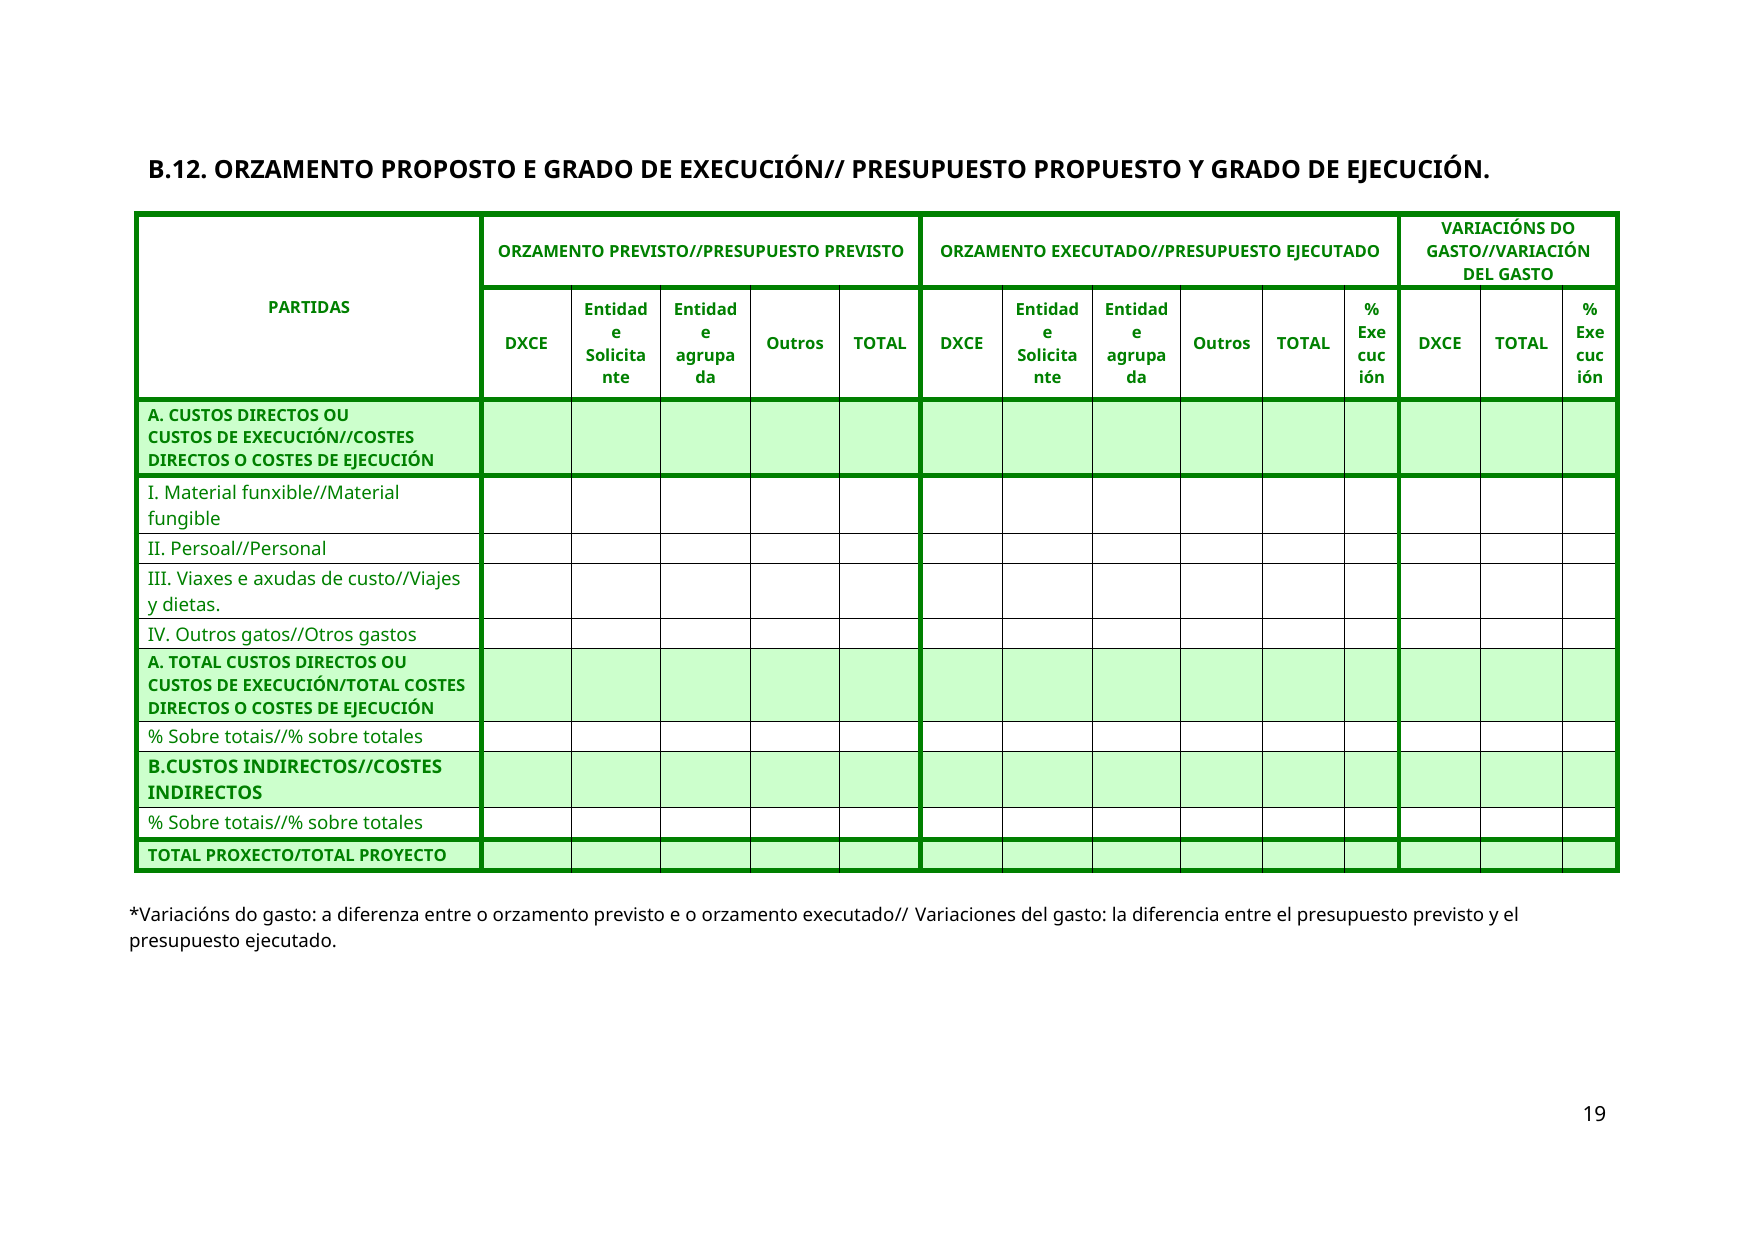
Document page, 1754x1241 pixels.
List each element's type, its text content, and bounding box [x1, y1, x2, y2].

table_cell [1345, 842, 1397, 868]
table_cell [1345, 752, 1397, 807]
table_cell [1093, 752, 1180, 807]
table_cell [1003, 649, 1092, 721]
table_cell DXCE [923, 290, 1002, 397]
table_header ORZAMENTO PREVISTO//PRESUPUESTO PREVISTO [484, 217, 918, 285]
table_cell [1481, 478, 1562, 532]
table_cell [1563, 808, 1615, 837]
table_cell [1181, 402, 1262, 473]
table_cell IV. Outros gatos//Otros gastos [139, 619, 479, 648]
table_cell [1003, 722, 1092, 751]
table_cell [1003, 619, 1092, 648]
table_cell [484, 619, 571, 648]
table_cell [1181, 752, 1262, 807]
table_cell [484, 534, 571, 562]
table_cell [1345, 402, 1397, 473]
table_cell [661, 402, 750, 473]
table_cell [1263, 564, 1344, 618]
table_cell [840, 722, 918, 751]
table_cell [1401, 564, 1480, 618]
table_cell [1093, 808, 1180, 837]
table_cell [1093, 649, 1180, 721]
table_cell A. CUSTOS DIRECTOS OU CUSTOS DE EXECUCIÓN//COSTES DIRECTOS O COSTES DE EJECUCIÓN [139, 402, 479, 473]
table_cell [840, 808, 918, 837]
table_cell [1481, 534, 1562, 562]
table_header VARIACIÓNS DO GASTO//VARIACIÓN DEL GASTO [1401, 217, 1615, 285]
table_cell [1181, 722, 1262, 751]
table_cell [1093, 534, 1180, 562]
table_cell [923, 649, 1002, 721]
table_cell [1263, 722, 1344, 751]
table_cell [1263, 842, 1344, 868]
table_cell [840, 752, 918, 807]
table_cell [1563, 534, 1615, 562]
table_cell TOTAL [840, 290, 918, 397]
table_cell Entidade agrupada [661, 290, 750, 397]
table_cell [1003, 808, 1092, 837]
table_cell [572, 478, 660, 532]
table_cell [1003, 534, 1092, 562]
table_cell [1401, 649, 1480, 721]
table_cell [751, 808, 839, 837]
table_cell [484, 842, 571, 868]
table_cell [1401, 842, 1480, 868]
table_cell [923, 402, 1002, 473]
table_cell [1093, 402, 1180, 473]
table_cell [661, 722, 750, 751]
table_cell [572, 842, 660, 868]
table_cell [840, 402, 918, 473]
table_cell [1401, 722, 1480, 751]
table_cell [923, 808, 1002, 837]
table_cell Entidade Solicitante [1003, 290, 1092, 397]
table_cell % Sobre totais//% sobre totales [139, 722, 479, 751]
table_cell [1401, 808, 1480, 837]
table_cell [661, 842, 750, 868]
table_cell [1563, 478, 1615, 532]
table_cell [840, 842, 918, 868]
table_cell [1181, 649, 1262, 721]
table_cell [1181, 842, 1262, 868]
table_cell [661, 564, 750, 618]
table_cell [572, 752, 660, 807]
table_cell [1481, 808, 1562, 837]
table_cell [1003, 842, 1092, 868]
table_cell [1563, 752, 1615, 807]
table_cell % Execución [1563, 290, 1615, 397]
table_cell [751, 649, 839, 721]
table_cell [661, 478, 750, 532]
table_cell [1003, 402, 1092, 473]
table_cell TOTAL [1263, 290, 1344, 397]
table_cell [840, 564, 918, 618]
table_cell [1093, 619, 1180, 648]
table_cell [1003, 478, 1092, 532]
table_cell [923, 478, 1002, 532]
table_cell [1093, 478, 1180, 532]
table_cell [1481, 752, 1562, 807]
table_cell TOTAL PROXECTO/TOTAL PROYECTO [139, 842, 479, 868]
table_cell [484, 564, 571, 618]
table_cell [751, 534, 839, 562]
table_cell [572, 808, 660, 837]
table_cell [1181, 564, 1262, 618]
text B.12. ORZAMENTO PROPOSTO E GRADO DE EXECUCIÓN// PRESUPUESTO PROPUESTO Y GRADO DE EJECUCIÓN. [148, 152, 1606, 186]
table_cell [661, 808, 750, 837]
table_cell [572, 649, 660, 721]
table_cell [1263, 619, 1344, 648]
table_cell [840, 534, 918, 562]
table_cell Entidade Solicitante [572, 290, 660, 397]
table_cell [572, 534, 660, 562]
table_cell % Execución [1345, 290, 1397, 397]
table_cell [661, 752, 750, 807]
table_cell [1563, 619, 1615, 648]
table_cell [1481, 722, 1562, 751]
table_cell [923, 619, 1002, 648]
table_cell [923, 534, 1002, 562]
table_cell B.CUSTOS INDIRECTOS//COSTES INDIRECTOS [139, 752, 479, 807]
table_cell Outros [751, 290, 839, 397]
table_cell [1003, 752, 1092, 807]
table_cell % Sobre totais//% sobre totales [139, 808, 479, 837]
table_cell [1263, 752, 1344, 807]
table_cell [1401, 534, 1480, 562]
table_cell [1093, 722, 1180, 751]
table_cell Entidade agrupada [1093, 290, 1180, 397]
table_cell [1401, 619, 1480, 648]
table_cell [484, 722, 571, 751]
table_cell TOTAL [1481, 290, 1562, 397]
table_cell [1401, 752, 1480, 807]
table_cell [661, 619, 750, 648]
table_cell DXCE [484, 290, 571, 397]
table_cell [572, 619, 660, 648]
table_cell [572, 564, 660, 618]
table_cell [923, 722, 1002, 751]
table_cell [1401, 478, 1480, 532]
table_cell [1181, 808, 1262, 837]
table_cell [1181, 478, 1262, 532]
table_cell [1181, 619, 1262, 648]
table_cell [572, 722, 660, 751]
table_cell III. Viaxes e axudas de custo//Viajes y dietas. [139, 564, 479, 618]
table_cell [1345, 722, 1397, 751]
table_cell [1003, 564, 1092, 618]
table_cell [840, 619, 918, 648]
table_cell [1401, 402, 1480, 473]
table_cell [1481, 619, 1562, 648]
table_cell [751, 722, 839, 751]
table_cell II. Persoal//Personal [139, 534, 479, 562]
table_cell [572, 402, 660, 473]
table_cell [751, 564, 839, 618]
table_cell [661, 534, 750, 562]
table_cell [751, 619, 839, 648]
table_cell [1345, 534, 1397, 562]
table_cell [484, 808, 571, 837]
table_cell [1263, 808, 1344, 837]
table_cell [751, 752, 839, 807]
table_cell [840, 478, 918, 532]
table_header PARTIDAS [139, 217, 479, 397]
table_cell [1093, 564, 1180, 618]
table_cell [1345, 478, 1397, 532]
table_cell [1563, 722, 1615, 751]
table_cell [1263, 478, 1344, 532]
table_cell [1481, 564, 1562, 618]
table_cell DXCE [1401, 290, 1480, 397]
table_cell I. Material funxible//Material fungible [139, 478, 479, 532]
table_cell [1563, 402, 1615, 473]
table_cell [1563, 842, 1615, 868]
table_cell [1563, 564, 1615, 618]
table_cell [1345, 808, 1397, 837]
table_cell [1345, 649, 1397, 721]
table_cell [751, 402, 839, 473]
table_cell [923, 564, 1002, 618]
table_cell [751, 478, 839, 532]
table_cell A. TOTAL CUSTOS DIRECTOS OU CUSTOS DE EXECUCIÓN/TOTAL COSTES DIRECTOS O COSTES DE EJECUCIÓN [139, 649, 479, 721]
table_cell [1181, 534, 1262, 562]
table_cell [484, 402, 571, 473]
table_cell [484, 649, 571, 721]
table_cell [1481, 649, 1562, 721]
table_cell [484, 478, 571, 532]
table_cell [1481, 402, 1562, 473]
table_cell Outros [1181, 290, 1262, 397]
table_cell [840, 649, 918, 721]
text *Variacións do gasto: a diferenza entre o orzamento previsto e o orzamento executado// Variaciones del gasto: la diferencia entre el presupuesto previsto y el presupuesto ejecutado. [129, 898, 1606, 953]
table_header ORZAMENTO EXECUTADO//PRESUPUESTO EJECUTADO [923, 217, 1397, 285]
table_cell [1345, 564, 1397, 618]
table_cell [1263, 649, 1344, 721]
table_cell [751, 842, 839, 868]
table_cell [1093, 842, 1180, 868]
table_cell [923, 842, 1002, 868]
table_cell [661, 649, 750, 721]
table_cell [1481, 842, 1562, 868]
table_cell [1345, 619, 1397, 648]
table_cell [484, 752, 571, 807]
table_cell [1563, 649, 1615, 721]
table_cell [1263, 402, 1344, 473]
table_cell [1263, 534, 1344, 562]
table_cell [923, 752, 1002, 807]
